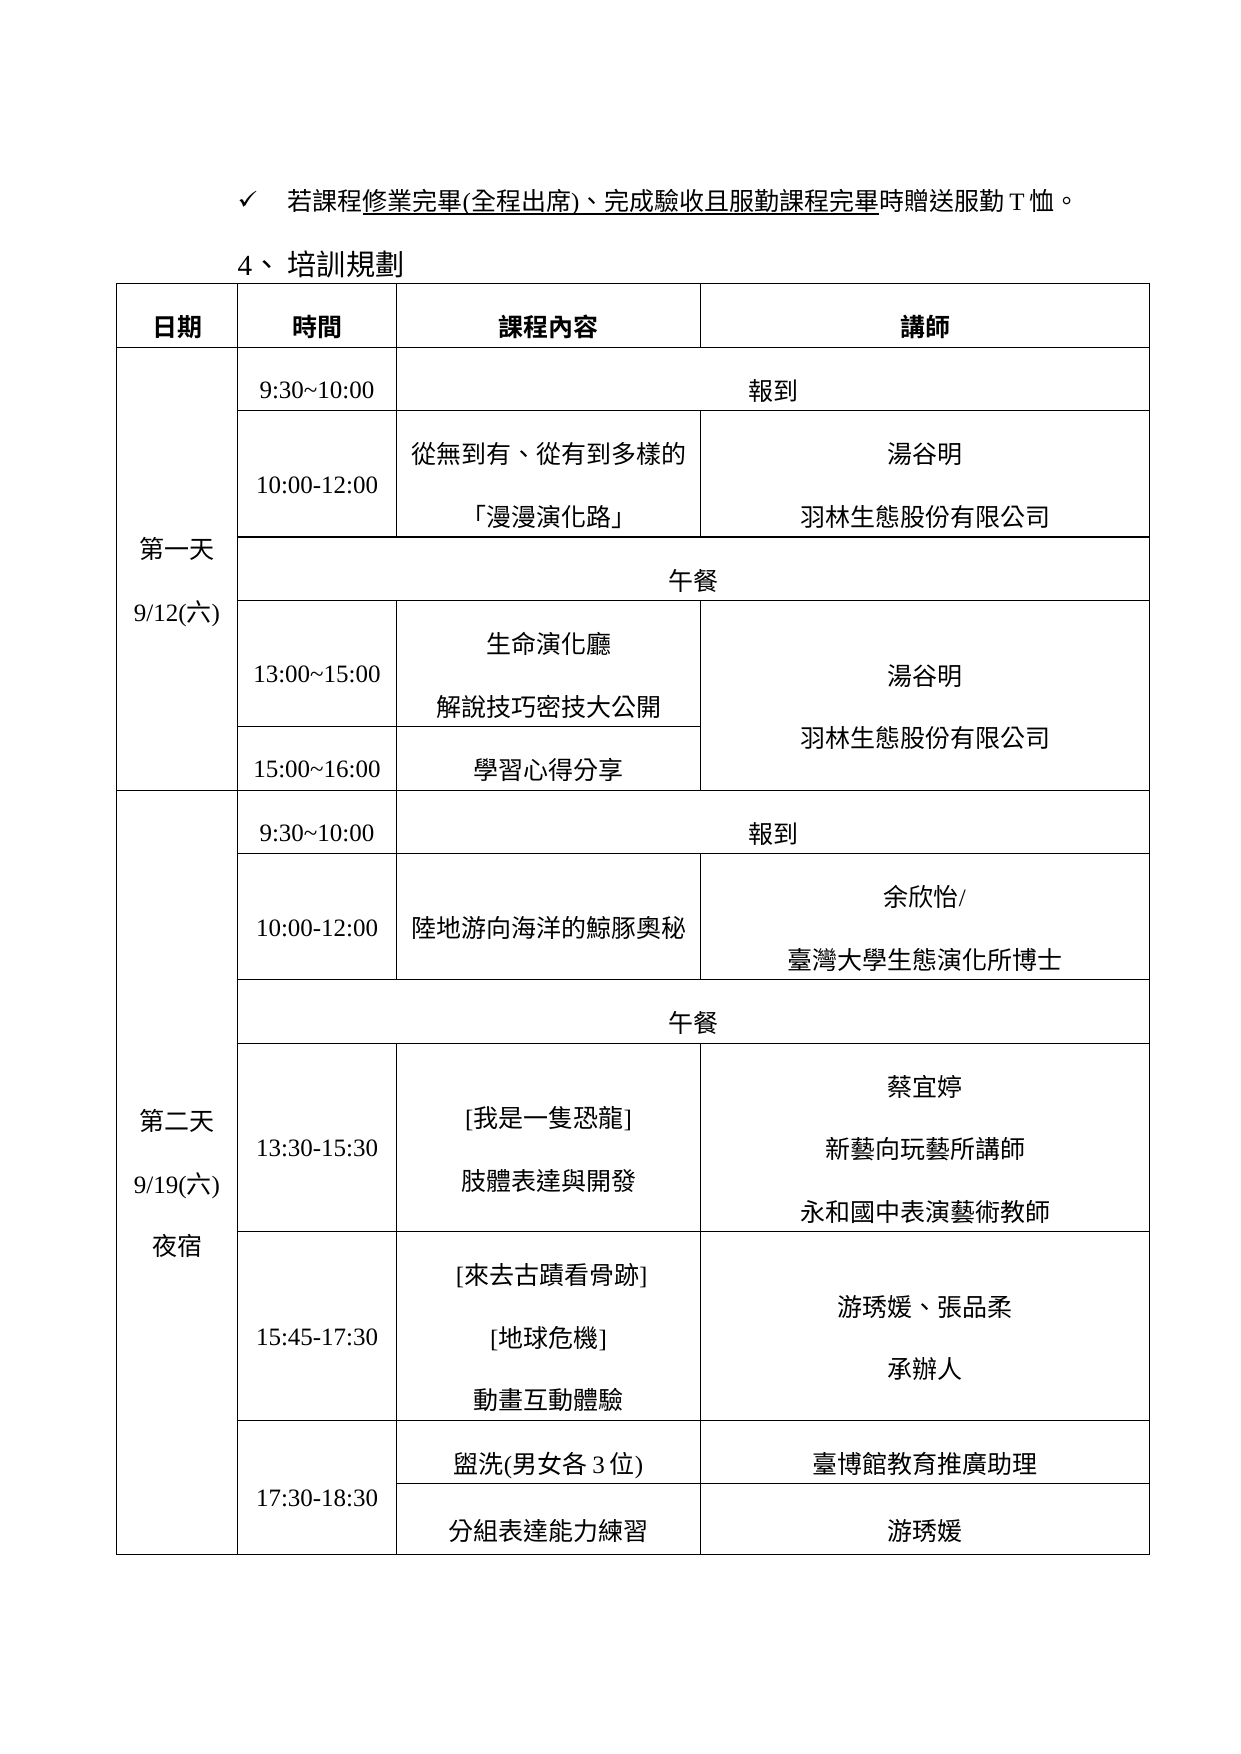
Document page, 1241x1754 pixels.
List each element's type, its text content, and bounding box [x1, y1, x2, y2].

table_cell 報到 [397, 791, 1149, 853]
table_cell 游琇媛 [701, 1484, 1149, 1553]
table_cell 蔡宜婷 新藝向玩藝所講師 永和國中表演藝術教師 [701, 1044, 1149, 1231]
table_cell 15:00~16:00 [238, 727, 396, 789]
table_header 課程內容 [397, 284, 700, 347]
table_cell 盥洗(男女各3位) [397, 1421, 700, 1483]
table_cell 午餐 [238, 980, 1149, 1043]
table_header 時間 [238, 284, 396, 347]
table_cell 分組表達能力練習 [397, 1484, 700, 1553]
table_cell 臺博館教育推廣助理 [701, 1421, 1149, 1483]
table_cell 生命演化廳 解說技巧密技大公開 [397, 601, 700, 726]
table_cell 余欣怡/ 臺灣大學生態演化所博士 [701, 854, 1149, 979]
table_cell [我是一隻恐龍] 肢體表達與開發 [397, 1044, 700, 1231]
table_cell 15:45-17:30 [238, 1232, 396, 1420]
table_header 日期 [117, 284, 237, 347]
table_cell 13:30-15:30 [238, 1044, 396, 1231]
table_cell 13:00~15:00 [238, 601, 396, 726]
table_header 講師 [701, 284, 1149, 347]
list 培訓規劃 [237, 221, 1078, 283]
table_cell 從無到有、從有到多樣的「漫漫演化路」 [397, 411, 700, 536]
table_cell 第一天 9/12(六) [117, 348, 237, 789]
table_cell 湯谷明 羽林生態股份有限公司 [701, 411, 1149, 536]
table_cell 9:30~10:00 [238, 348, 396, 410]
table_cell 游琇媛、張品柔 承辦人 [701, 1232, 1149, 1420]
table_cell 第二天 9/19(六) 夜宿 [117, 791, 237, 1553]
list 若課程修業完畢(全程出席)、完成驗收且服勤課程完畢時贈送服勤T恤。 [237, 158, 1078, 221]
table_cell 報到 [397, 348, 1149, 410]
table_cell [來去古蹟看骨跡] [地球危機] 動畫互動體驗 [397, 1232, 700, 1420]
table_cell 17:30-18:30 [238, 1421, 396, 1553]
table_cell 陸地游向海洋的鯨豚奧秘 [397, 854, 700, 979]
table_cell 學習心得分享 [397, 727, 700, 789]
table_cell 湯谷明 羽林生態股份有限公司 [701, 601, 1149, 789]
table_cell 10:00-12:00 [238, 411, 396, 536]
table_cell 午餐 [238, 538, 1149, 600]
table_cell 10:00-12:00 [238, 854, 396, 979]
table_cell 9:30~10:00 [238, 791, 396, 853]
